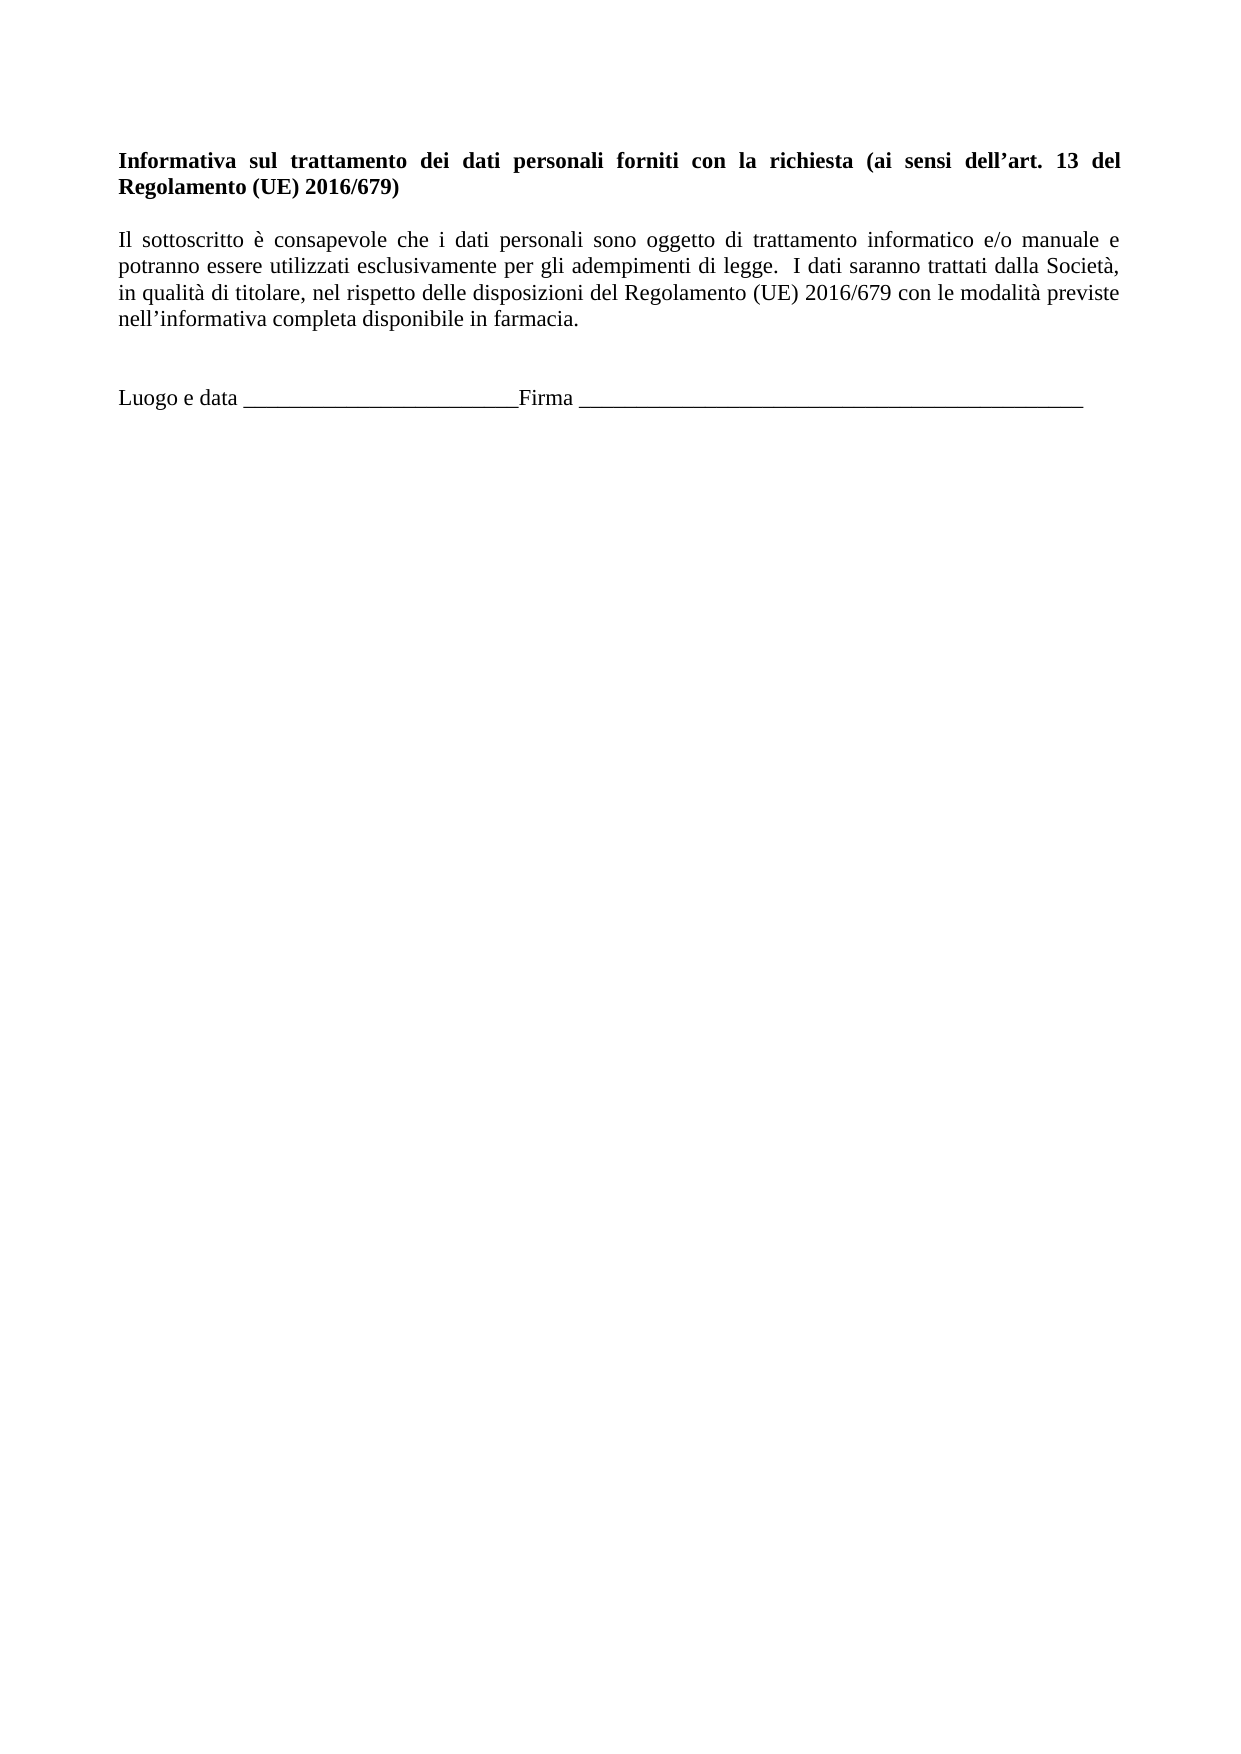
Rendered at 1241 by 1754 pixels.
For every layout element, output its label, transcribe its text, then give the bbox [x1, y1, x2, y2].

text Il sottoscritto è consapevole che i dati personali sono oggetto di trattamento informatico e/o manuale e potranno essere utilizzati esclusivamente per gli adempimenti di legge. I dati saranno trattati dalla Società, in qualità di titolare, nel rispetto delle disposizioni del Regolamento (UE) 2016/679 con le modalità previste nell’informativa completa disponibile in farmacia. [118, 226, 1122, 331]
text Luogo e data ________________________Firma ­­­­­­­­­­­­­­____________________________________________ [118, 384, 1122, 410]
text Informativa sul trattamento dei dati personali forniti con la richiesta (ai sensi dell’art. 13 del Regolamento (UE) 2016/679) [118, 147, 1122, 199]
